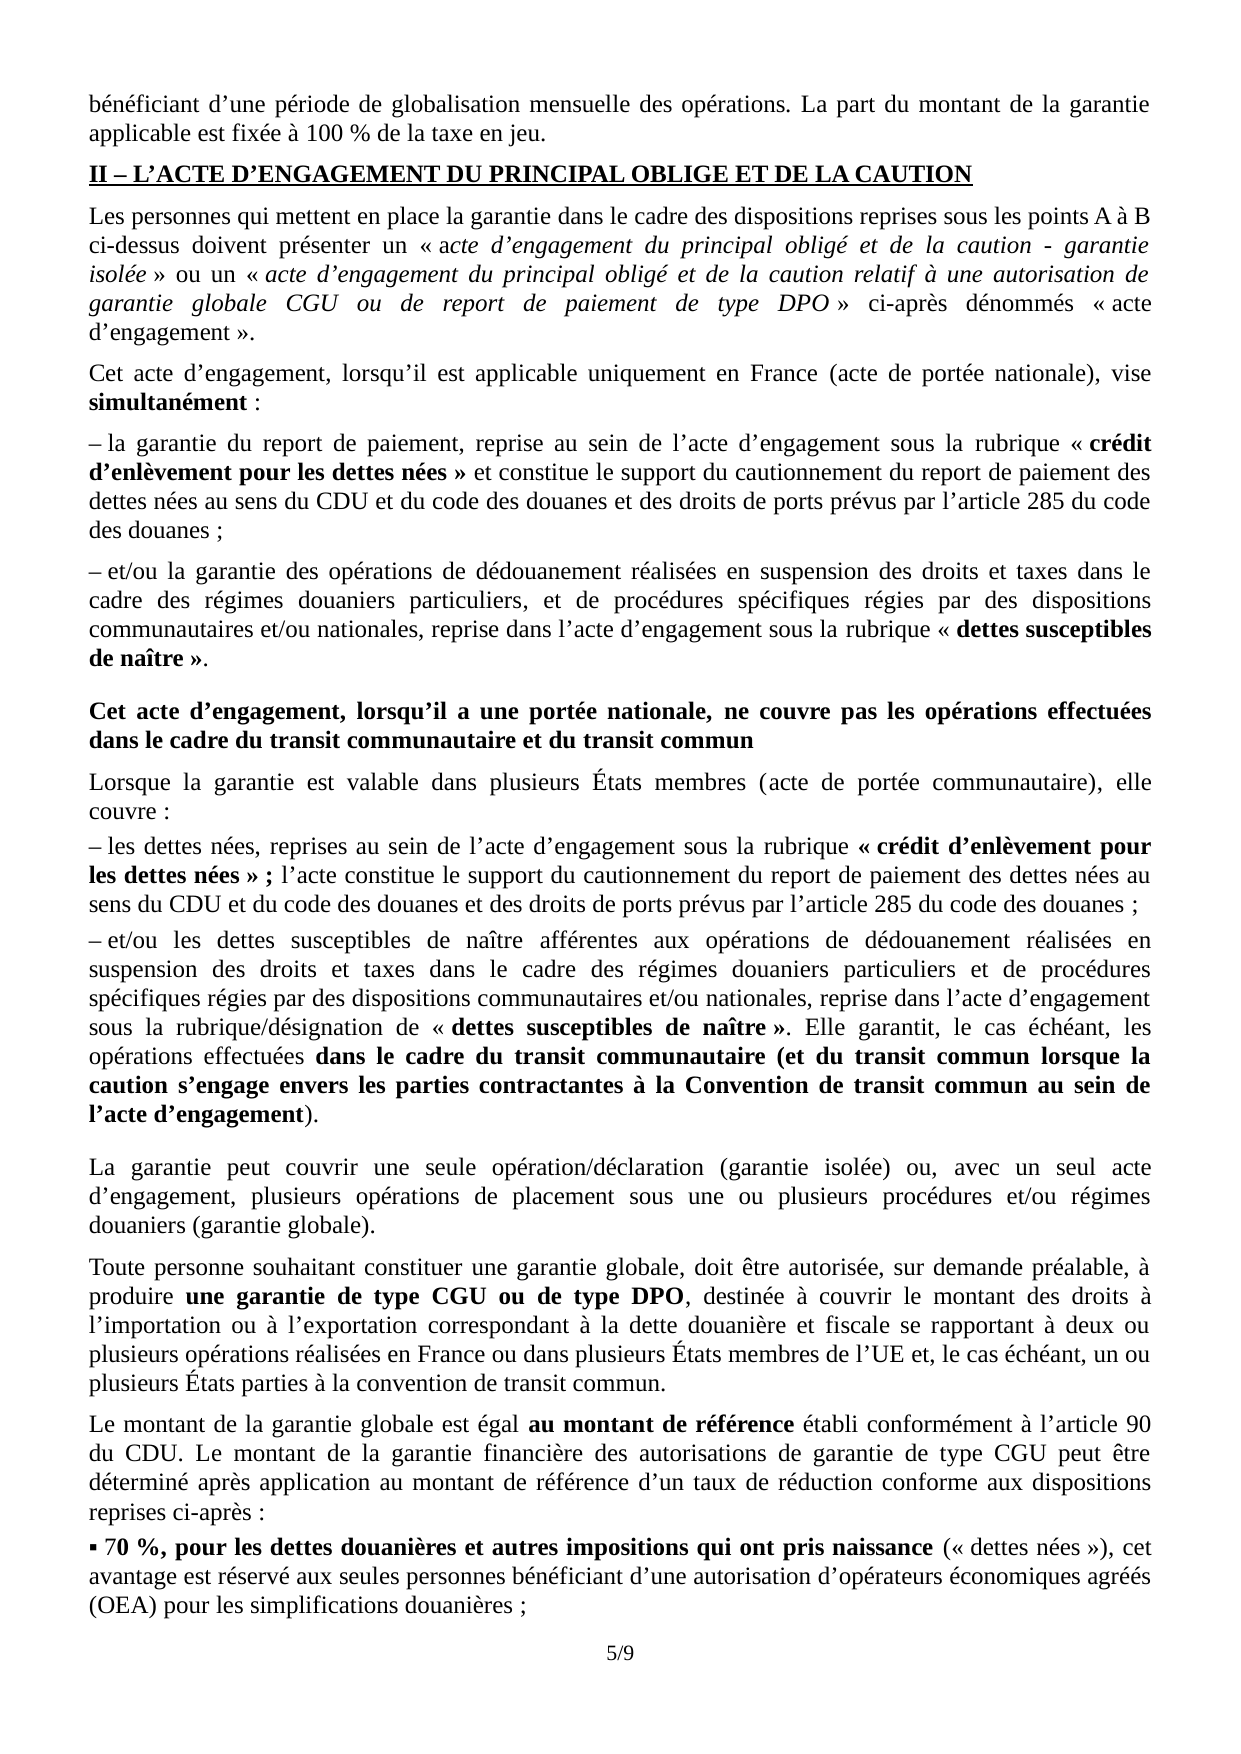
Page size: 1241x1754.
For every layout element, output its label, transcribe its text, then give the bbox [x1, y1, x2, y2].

text Cet acte d’engagement, lorsqu’il a une portée nationale, ne couvre pas les opérations effectuées dans le cadre du transit communautaire et du transit commun [88, 696, 1152, 754]
text Les personnes qui mettent en place la garantie dans le cadre des dispositions reprises sous les points A à B ci-dessus doivent présenter un « acte d’engagement du principal obligé et de la caution - garantie isolée » ou un « acte d’engagement du principal obligé et de la caution relatif à une autorisation de garantie globale CGU ou de report de paiement de type DPO » ci-après dénommés « acte d’engagement ». [88, 201, 1152, 346]
text La garantie peut couvrir une seule opération/déclaration (garantie isolée) ou, avec un seul acte d’engagement, plusieurs opérations de placement sous une ou plusieurs procédures et/ou régimes douaniers (garantie globale). [88, 1152, 1152, 1239]
list Cet acte d’engagement, lorsqu’il est applicable uniquement en France (acte de portée nationale), vise simultanément : [88, 358, 1152, 416]
text – et/ou la garantie des opérations de dédouanement réalisées en suspension des droits et taxes dans le cadre des régimes douaniers particuliers, et de procédures spécifiques régies par des dispositions communautaires et/ou nationales, reprise dans l’acte d’engagement sous la rubrique « dettes susceptibles de naître ». [88, 556, 1152, 672]
text II – L’ACTE D’ENGAGEMENT DU PRINCIPAL OBLIGE ET DE LA CAUTION [88, 159, 1152, 188]
text Le montant de la garantie globale est égal au montant de référence établi conformément à l’article 90 du CDU. Le montant de la garantie financière des autorisations de garantie de type CGU peut être déterminé après application au montant de référence d’un taux de réduction conforme aux dispositions reprises ci-après : [88, 1409, 1152, 1525]
text Lorsque la garantie est valable dans plusieurs États membres (acte de portée communautaire), elle couvre : [88, 767, 1152, 825]
text bénéficiant d’une période de globalisation mensuelle des opérations. La part du montant de la garantie applicable est fixée à 100 % de la taxe en jeu. [88, 88, 1152, 147]
text – et/ou les dettes susceptibles de naître afférentes aux opérations de dédouanement réalisées en suspension des droits et taxes dans le cadre des régimes douaniers particuliers et de procédures spécifiques régies par des dispositions communautaires et/ou nationales, reprise dans l’acte d’engagement sous la rubrique/désignation de « dettes susceptibles de naître ». Elle garantit, le cas échéant, les opérations effectuées dans le cadre du transit communautaire (et du transit commun lorsque la caution s’engage envers les parties contractantes à la Convention de transit commun au sein de l’acte d’engagement). [88, 925, 1152, 1128]
text – les dettes nées, reprises au sein de l’acte d’engagement sous la rubrique « crédit d’enlèvement pour les dettes nées » ; l’acte constitue le support du cautionnement du report de paiement des dettes nées au sens du CDU et du code des douanes et des droits de ports prévus par l’article 285 du code des douanes ; [88, 831, 1152, 918]
text Toute personne souhaitant constituer une garantie globale, doit être autorisée, sur demande préalable, à produire une garantie de type CGU ou de type DPO, destinée à couvrir le montant des droits à l’importation ou à l’exportation correspondant à la dette douanière et fiscale se rapportant à deux ou plusieurs opérations réalisées en France ou dans plusieurs États membres de l’UE et, le cas échéant, un ou plusieurs États parties à la convention de transit commun. [88, 1251, 1152, 1397]
text – la garantie du report de paiement, reprise au sein de l’acte d’engagement sous la rubrique « crédit d’enlèvement pour les dettes nées » et constitue le support du cautionnement du report de paiement des dettes nées au sens du CDU et du code des douanes et des droits de ports prévus par l’article 285 du code des douanes ; [88, 428, 1152, 544]
text ▪ 70 %, pour les dettes douanières et autres impositions qui ont pris naissance (« dettes nées »), cet avantage est réservé aux seules personnes bénéficiant d’une autorisation d’opérateurs économiques agréés (OEA) pour les simplifications douanières ; [88, 1532, 1152, 1619]
